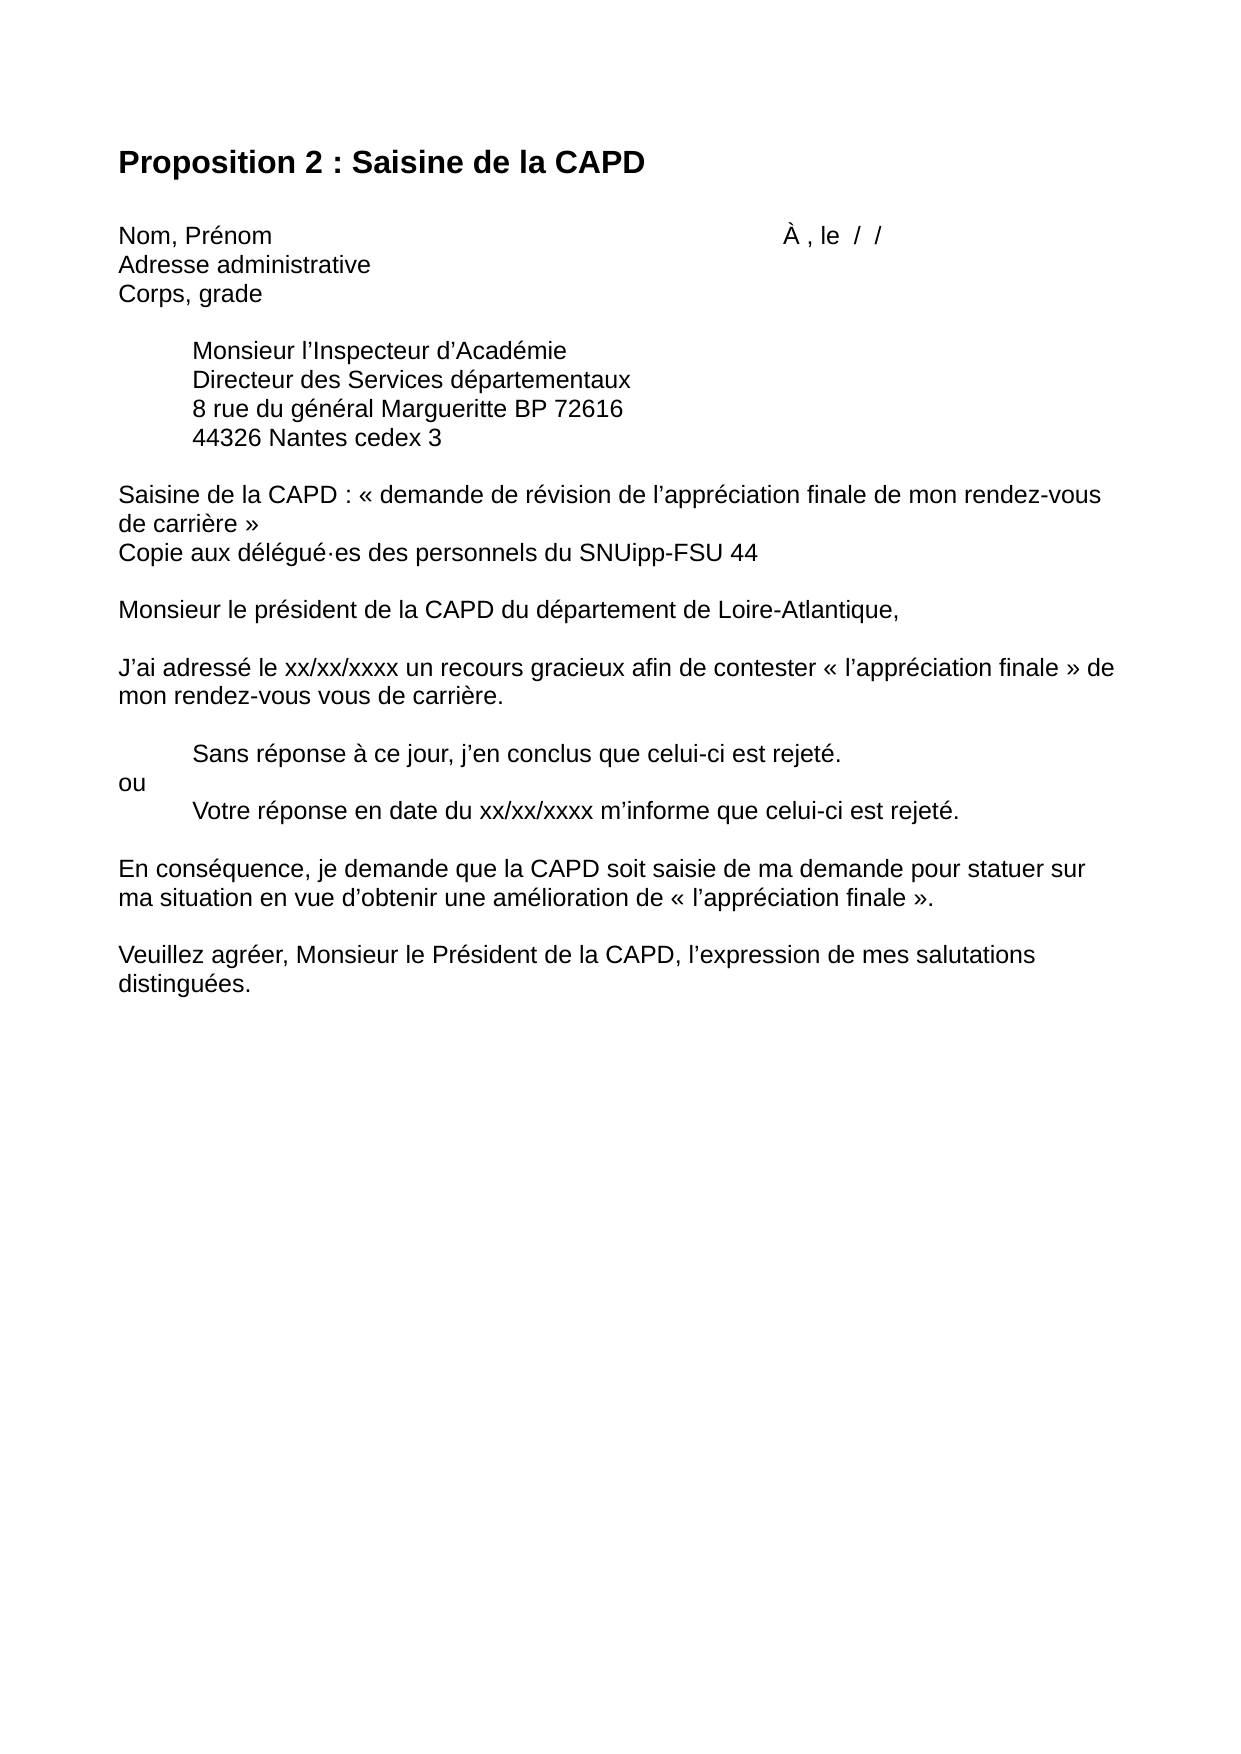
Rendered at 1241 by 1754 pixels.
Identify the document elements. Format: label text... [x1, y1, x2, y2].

text Copie aux délégué·es des personnels du SNUipp-FSU 44 [118, 537, 1122, 566]
text Directeur des Services départementaux [118, 365, 1122, 394]
text Sans réponse à ce jour, j’en conclus que celui-ci est rejeté. [118, 739, 1122, 767]
text J’ai adressé le xx/xx/xxxx un recours gracieux afin de contester « l’appréciation finale » de mon rendez-vous vous de carrière. [118, 652, 1122, 710]
text Veuillez agréer, Monsieur le Président de la CAPD, l’expression de mes salutations distinguées. [118, 940, 1122, 997]
text 8 rue du général Margueritte BP 72616 44326 Nantes cedex 3 [118, 394, 1122, 451]
subtitle Proposition 2 : Saisine de la CAPD [118, 143, 1122, 180]
text Monsieur l’Inspecteur d’Académie [118, 336, 1122, 365]
text Saisine de la CAPD : « demande de révision de l’appréciation finale de mon rendez-vous de carrière » [118, 480, 1122, 537]
text Corps, grade [118, 279, 1122, 307]
text Monsieur le président de la CAPD du département de Loire-Atlantique, [118, 595, 1122, 624]
text Adresse administrative [118, 250, 1122, 279]
text En conséquence, je demande que la CAPD soit saisie de ma demande pour statuer sur ma situation en vue d’obtenir une amélioration de « l’appréciation finale ». [118, 854, 1122, 911]
text ou [118, 767, 1122, 796]
text Votre réponse en date du xx/xx/xxxx m’informe que celui-ci est rejeté. [118, 796, 1122, 825]
text Nom, Prénom À , le / / [118, 221, 1122, 250]
